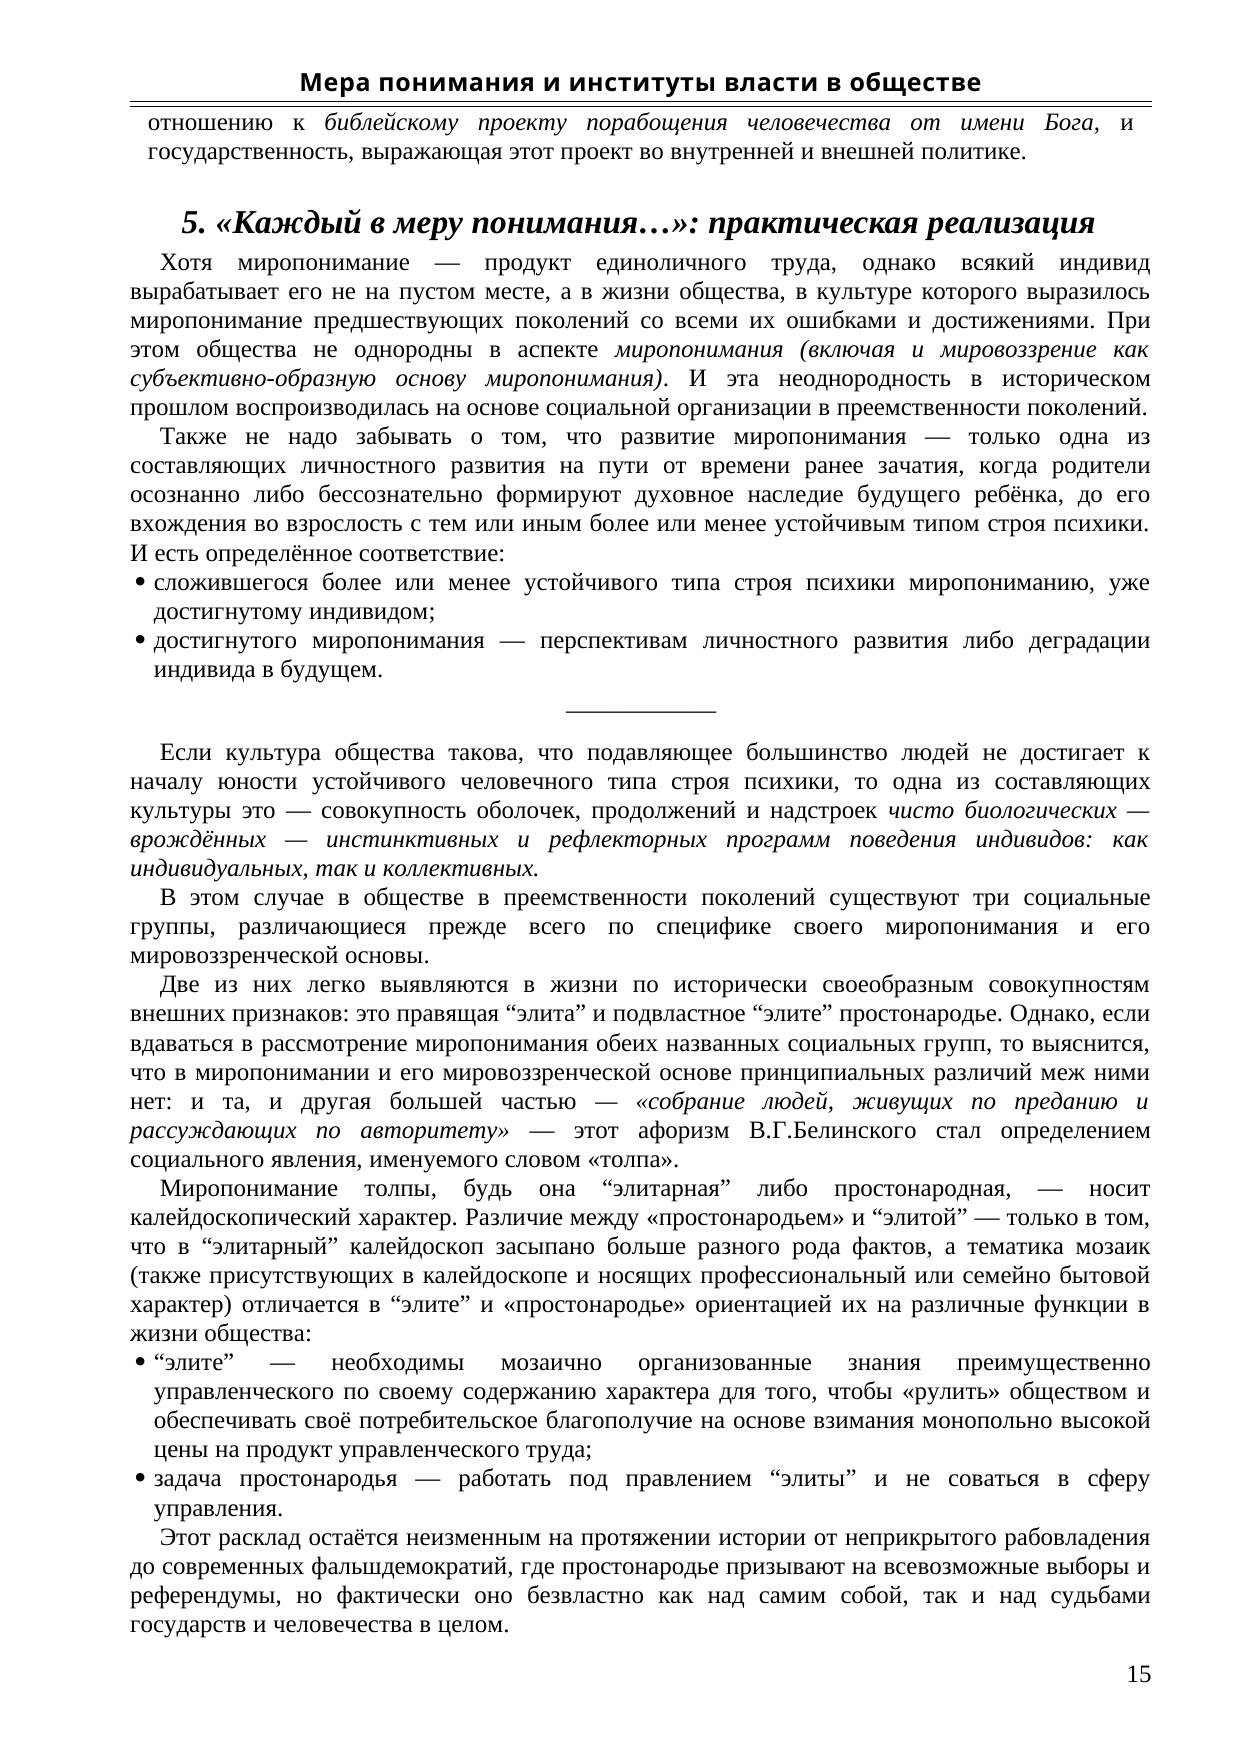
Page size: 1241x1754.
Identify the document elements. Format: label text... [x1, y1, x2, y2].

subtitle 5. «Каждый в меру понимания…»: практическая реализация [130, 202, 1152, 241]
text Хотя миропонимание — продукт единоличного труда, однако всякий индивид вырабатывает его не на пустом месте, а в жизни общества, в культуре которого выразилось миропонимание предшествующих поколений со всеми их ошибками и достижениями. При этом общества не однородны в аспекте миропонимания (включая и мировоззрение как субъективно-образную основу миропонимания). И эта неоднородность в историческом прошлом воспроизводилась на основе социальной организации в преемственности поколений. [130, 247, 1152, 421]
text Этот расклад остаётся неизменным на протяжении истории от неприкрытого рабовладения до современных фальшдемократий, где простонародье призывают на всевозможные выборы и референдумы, но фактически оно безвластно как над самим собой, так и над судьбами государств и человечества в целом. [130, 1521, 1152, 1638]
text Миропонимание толпы, будь она “элитарная” либо простонародная, — носит калейдоскопический характер. Различие между «простонародьем» и “элитой” — только в том, что в “элитарный” калейдоскоп засыпано больше разного рода фактов, а тематика мозаик (также присутствующих в калейдоскопе и носящих профессиональный или семейно бытовой характер) отличается в “элите” и «простонародье» ориентацией их на различные функции в жизни общества: [130, 1173, 1152, 1347]
text Две из них легко выявляются в жизни по исторически своеобразным совокупностям внешних признаков: это правящая “элита” и подвластное “элите” простонародье. Однако, если вдаваться в рассмотрение миропонимания обеих названных социальных групп, то выяснится, что в миропонимании и его мировоззренческой основе принципиальных различий меж ними нет: и та, и другая большей частью — «собрание людей, живущих по преданию и рассуждающих по авторитету» — этот афоризм В.Г.Белинского стал определением социального явления, именуемого словом «толпа». [130, 969, 1152, 1173]
list достигнутого миропонимания — перспективам личностного развития либо деградации индивида в будущем. [136, 624, 1152, 683]
text В этом случае в обществе в преемственности поколений существуют три социальные группы, различающиеся прежде всего по специфике своего миропонимания и его мировоззренческой основы. [130, 882, 1152, 969]
list задача простонародья — работать под правлением “элиты” и не соваться в сферу управления. [136, 1463, 1152, 1521]
list сложившегося более или менее устойчивого типа строя психики миропониманию, уже достигнутому индивидом; [136, 566, 1152, 624]
list “элите” — необходимы мозаично организованные знания преимущественно управленческого по своему содержанию характера для того, чтобы «рулить» обществом и обеспечивать своё потребительское благополучие на основе взимания монопольно высокой цены на продукт управленческого труда; [136, 1347, 1152, 1463]
text Также не надо забывать о том, что развитие миропонимания — только одна из составляющих личностного развития на пути от времени ранее зачатия, когда родители осознанно либо бессознательно формируют духовное наследие будущего ребёнка, до его вхождения во взрослость с тем или иным более или менее устойчивым типом строя психики. И есть определённое соответствие: [130, 421, 1152, 566]
text отношению к библейскому проекту порабощения человечества от имени Бога, и государственность, выражающая этот проект во внутренней и внешней политике. [148, 107, 1134, 164]
text Если культура общества такова, что подавляющее большинство людей не достигает к началу юности устойчивого человечного типа строя психики, то одна из составляющих культуры это — совокупность оболочек, продолжений и надстроек чисто биологических — врождённых — инстинктивных и рефлекторных программ поведения индивидов: как индивидуальных, так и коллективных. [130, 737, 1152, 882]
text —————— [130, 695, 1152, 724]
